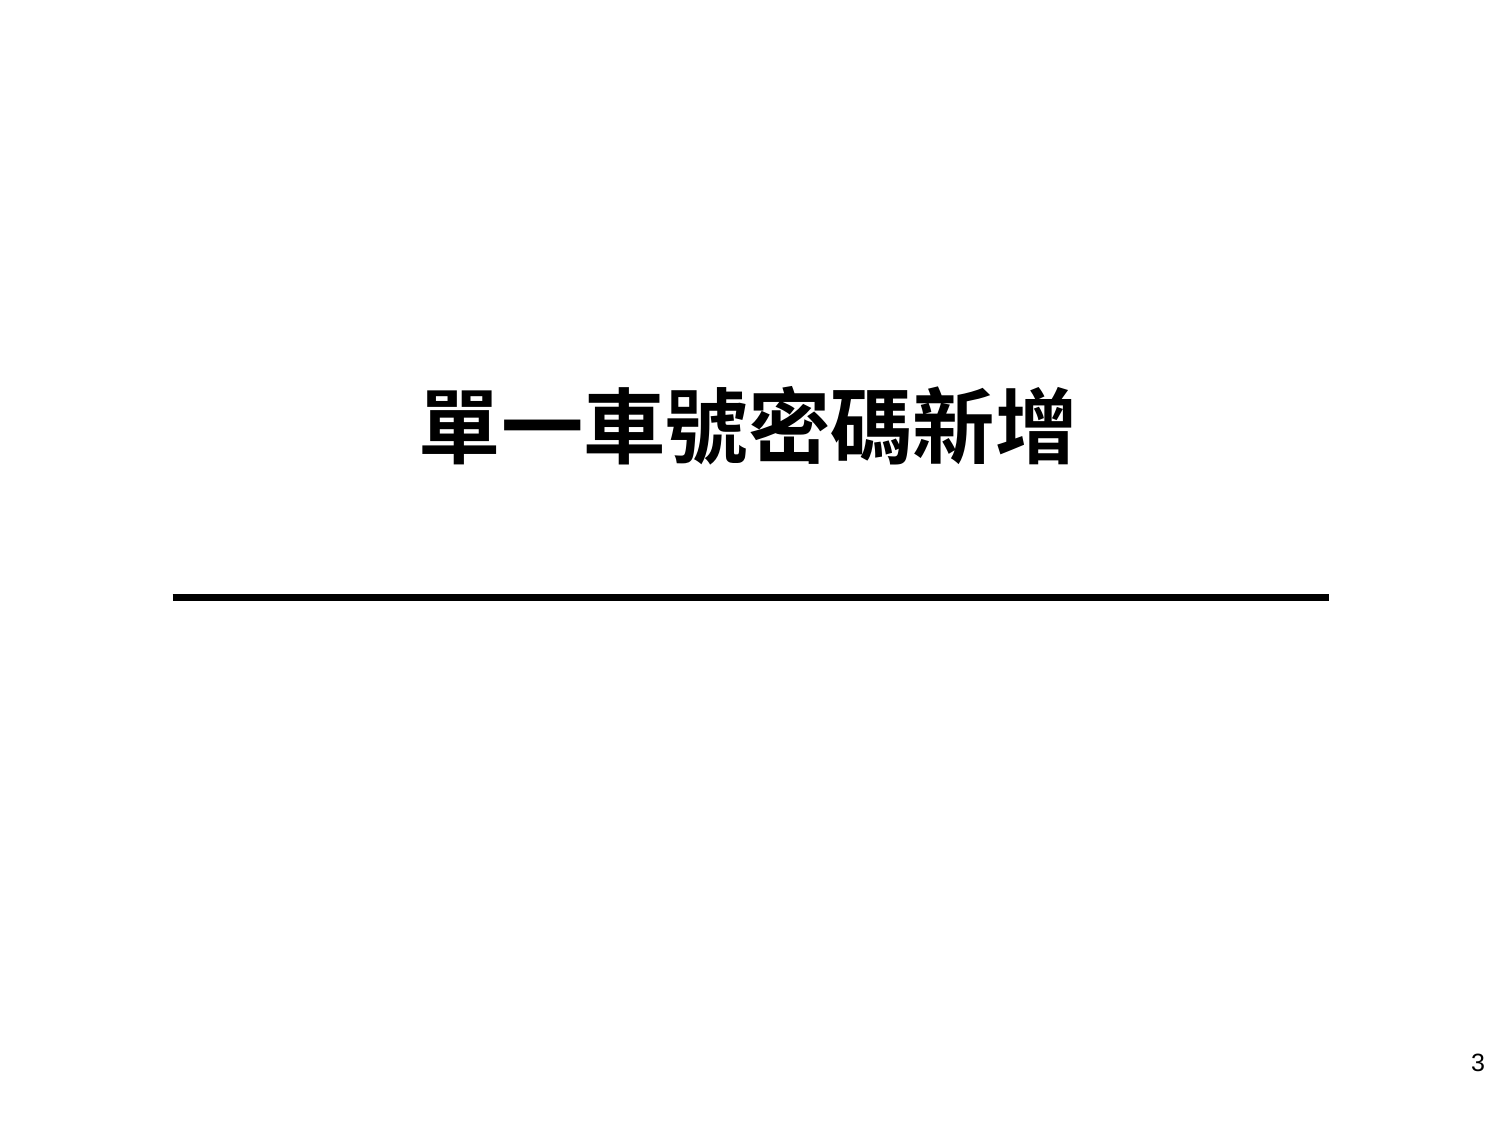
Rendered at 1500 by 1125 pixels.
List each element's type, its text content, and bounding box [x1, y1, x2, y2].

text 3 [1471, 1048, 1485, 1076]
text 單一車號密碼新增 [419, 378, 1485, 477]
